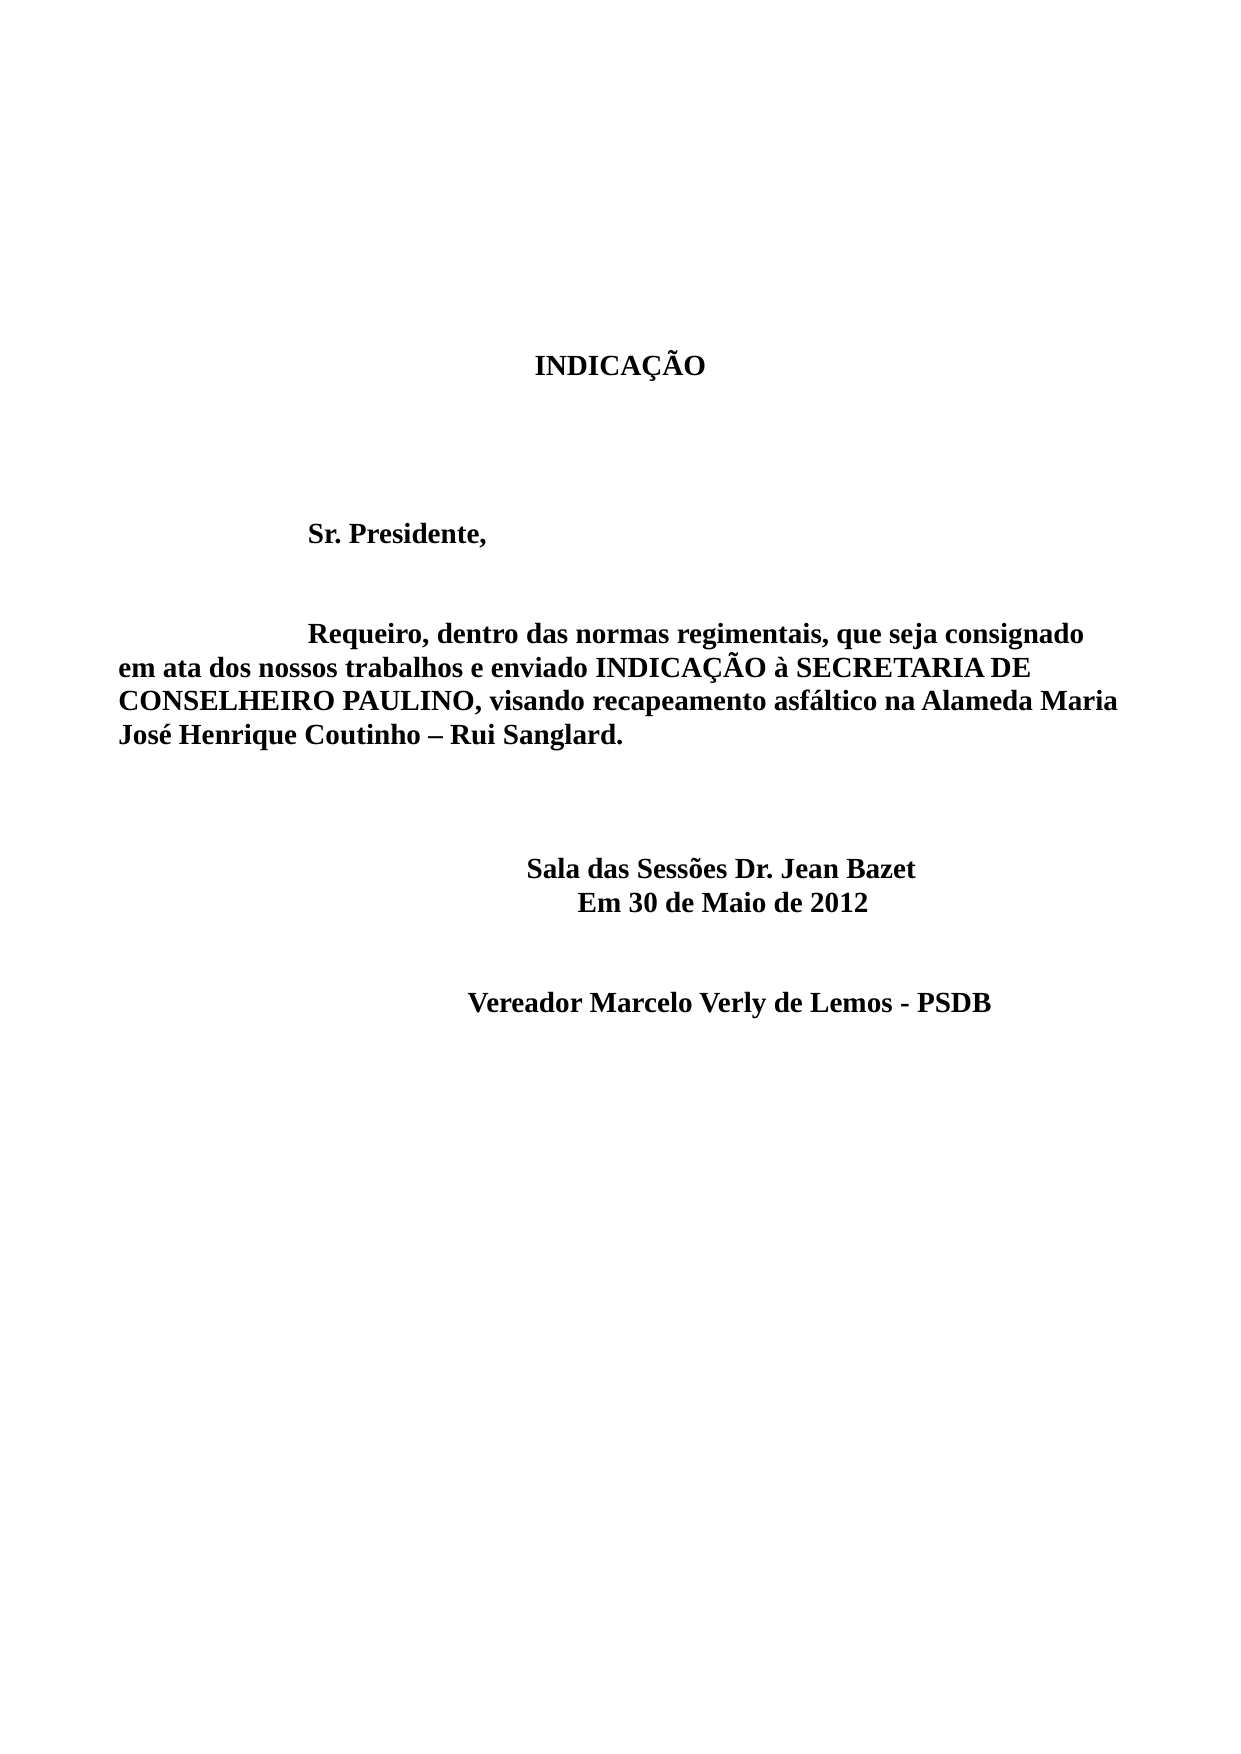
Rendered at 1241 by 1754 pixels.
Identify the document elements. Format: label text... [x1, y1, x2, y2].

text Requeiro, dentro das normas regimentais, que seja consignado em ata dos nossos trabalhos e enviado INDICAÇÃO à SECRETARIA DE CONSELHEIRO PAULINO, visando recapeamento asfáltico na Alameda Maria José Henrique Coutinho – Rui Sanglard. [118, 616, 1122, 751]
text Vereador Marcelo Verly de Lemos - PSDB [118, 985, 1122, 1019]
text Sr. Presidente, [118, 516, 1122, 549]
text Sala das Sessões Dr. Jean Bazet [118, 851, 1122, 885]
text INDICAÇÃO [118, 348, 1122, 382]
text Em 30 de Maio de 2012 [118, 885, 1122, 918]
